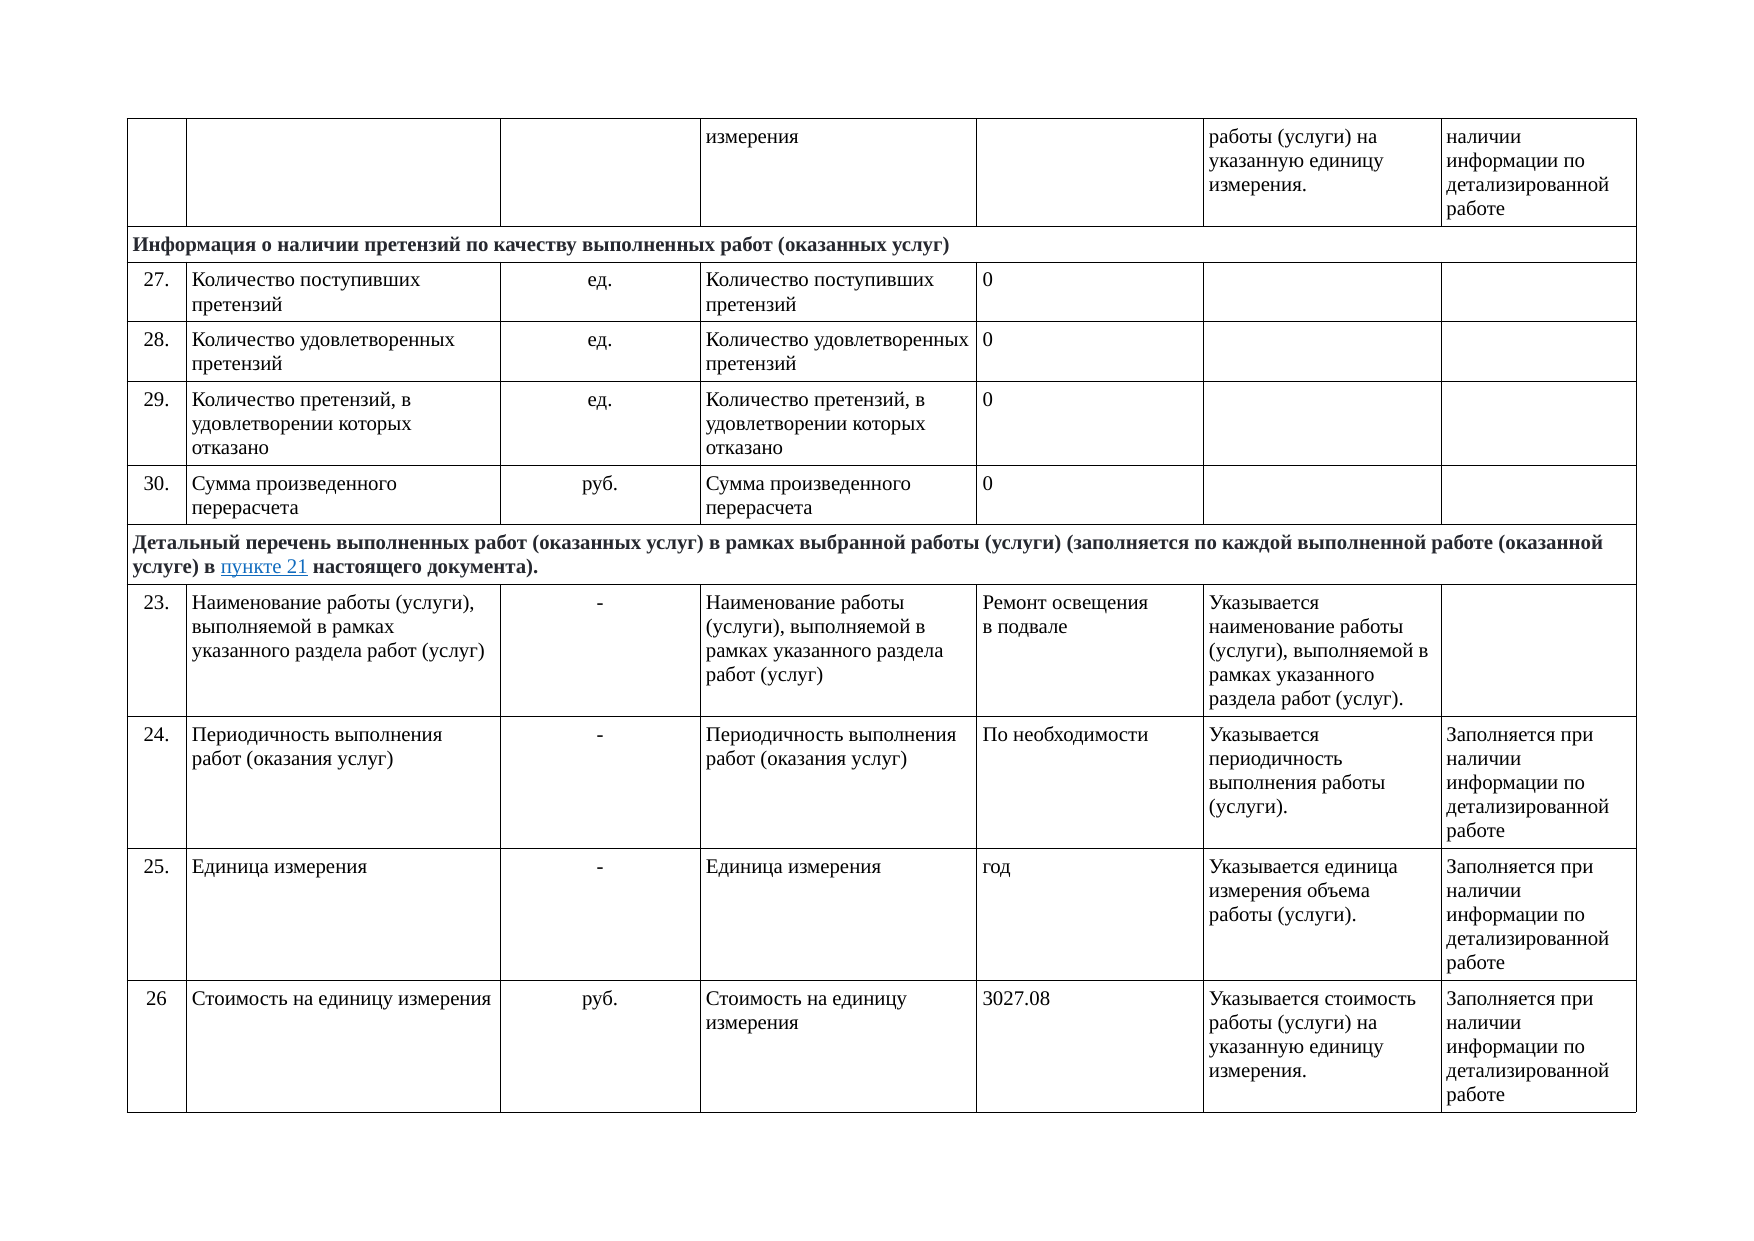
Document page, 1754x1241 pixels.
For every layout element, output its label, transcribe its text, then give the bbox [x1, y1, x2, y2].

table_cell работы (услуги) на указанную единицу измерения. [1204, 119, 1441, 226]
table_cell [1442, 585, 1636, 716]
table_cell Заполняется при наличии информации по детализированной работе [1442, 717, 1636, 848]
table_cell Стоимость на единицу измерения [187, 981, 500, 1112]
table_cell [1442, 382, 1636, 465]
table_cell Стоимость на единицу измерения [701, 981, 976, 1112]
table_cell [1442, 322, 1636, 381]
table_cell 0 [977, 322, 1203, 381]
table_cell Периодичность выполнения работ (оказания услуг) [187, 717, 500, 848]
table_cell 2845,28 [977, 119, 1203, 226]
table_cell руб. [501, 981, 700, 1112]
table_cell Сумма произведенного перерасчета [187, 466, 500, 524]
table_cell 28. [128, 322, 186, 381]
table_cell Количество претензий, в удовлетворении которых отказано [187, 382, 500, 465]
table_cell [128, 119, 186, 226]
table_cell - [501, 717, 700, 848]
table_cell 0 [977, 466, 1203, 524]
table_cell Информация о наличии претензий по качеству выполненных работ (оказанных услуг) [128, 227, 1636, 262]
table_cell 30. [128, 466, 186, 524]
table_cell ед. [501, 322, 700, 381]
table_cell [187, 119, 500, 226]
table_cell [1204, 263, 1441, 321]
table_cell 0 [977, 263, 1203, 321]
table_cell 3027,08 [977, 981, 1203, 1112]
table_cell Заполняется при наличии информации по детализированной работе [1442, 849, 1636, 980]
table_cell Указывается периодичность выполнения работы (услуги). [1204, 717, 1441, 848]
table_cell ед. [501, 382, 700, 465]
table_cell [501, 119, 700, 226]
table_cell Периодичность выполнения работ (оказания услуг) [701, 717, 976, 848]
table_cell Количество претензий, в удовлетворении которых отказано [701, 382, 976, 465]
table_cell ед. [501, 263, 700, 321]
table_cell наличии информации по детализированной работе [1442, 119, 1636, 226]
table_cell измерения [701, 119, 976, 226]
table_cell 23. [128, 585, 186, 716]
table_cell - [501, 585, 700, 716]
table_cell 25. [128, 849, 186, 980]
table_cell [1204, 322, 1441, 381]
table_cell [1204, 466, 1441, 524]
table_cell Указывается стоимость работы (услуги) на указанную единицу измерения. [1204, 981, 1441, 1112]
table_cell 29. [128, 382, 186, 465]
table_cell Количество поступивших претензий [187, 263, 500, 321]
table_cell 26 [128, 981, 186, 1112]
table_cell 27. [128, 263, 186, 321]
table_cell Количество поступивших претензий [701, 263, 976, 321]
table_cell год [977, 849, 1203, 980]
table_cell Единица измерения [187, 849, 500, 980]
table_cell Детальный перечень выполненных работ (оказанных услуг) в рамках выбранной работы (услуги) (заполняется по каждой выполненной работе (оказанной услуге) в пункте 21 настоящего документа). [128, 525, 1636, 584]
table_cell По необходимости [977, 717, 1203, 848]
table_cell Заполняется при наличии информации по детализированной работе [1442, 981, 1636, 1112]
table_cell Сумма произведенного перерасчета [701, 466, 976, 524]
table_cell руб. [501, 466, 700, 524]
table_cell [1204, 382, 1441, 465]
table_cell [1442, 263, 1636, 321]
table_cell Указывается наименование работы (услуги), выполняемой в рамках указанного раздела работ (услуг). [1204, 585, 1441, 716]
table_cell 0 [977, 382, 1203, 465]
table_cell Указывается единица измерения объема работы (услуги). [1204, 849, 1441, 980]
table_cell [1442, 466, 1636, 524]
table_cell Наименование работы (услуги), выполняемой в рамках указанного раздела работ (услуг) [701, 585, 976, 716]
table_cell Количество удовлетворенных претензий [701, 322, 976, 381]
table_cell Ремонт освещения в подвале [977, 585, 1203, 716]
table_cell 24. [128, 717, 186, 848]
table_cell Единица измерения [701, 849, 976, 980]
table_cell Количество удовлетворенных претензий [187, 322, 500, 381]
table_cell Наименование работы (услуги), выполняемой в рамках указанного раздела работ (услуг) [187, 585, 500, 716]
table_cell - [501, 849, 700, 980]
